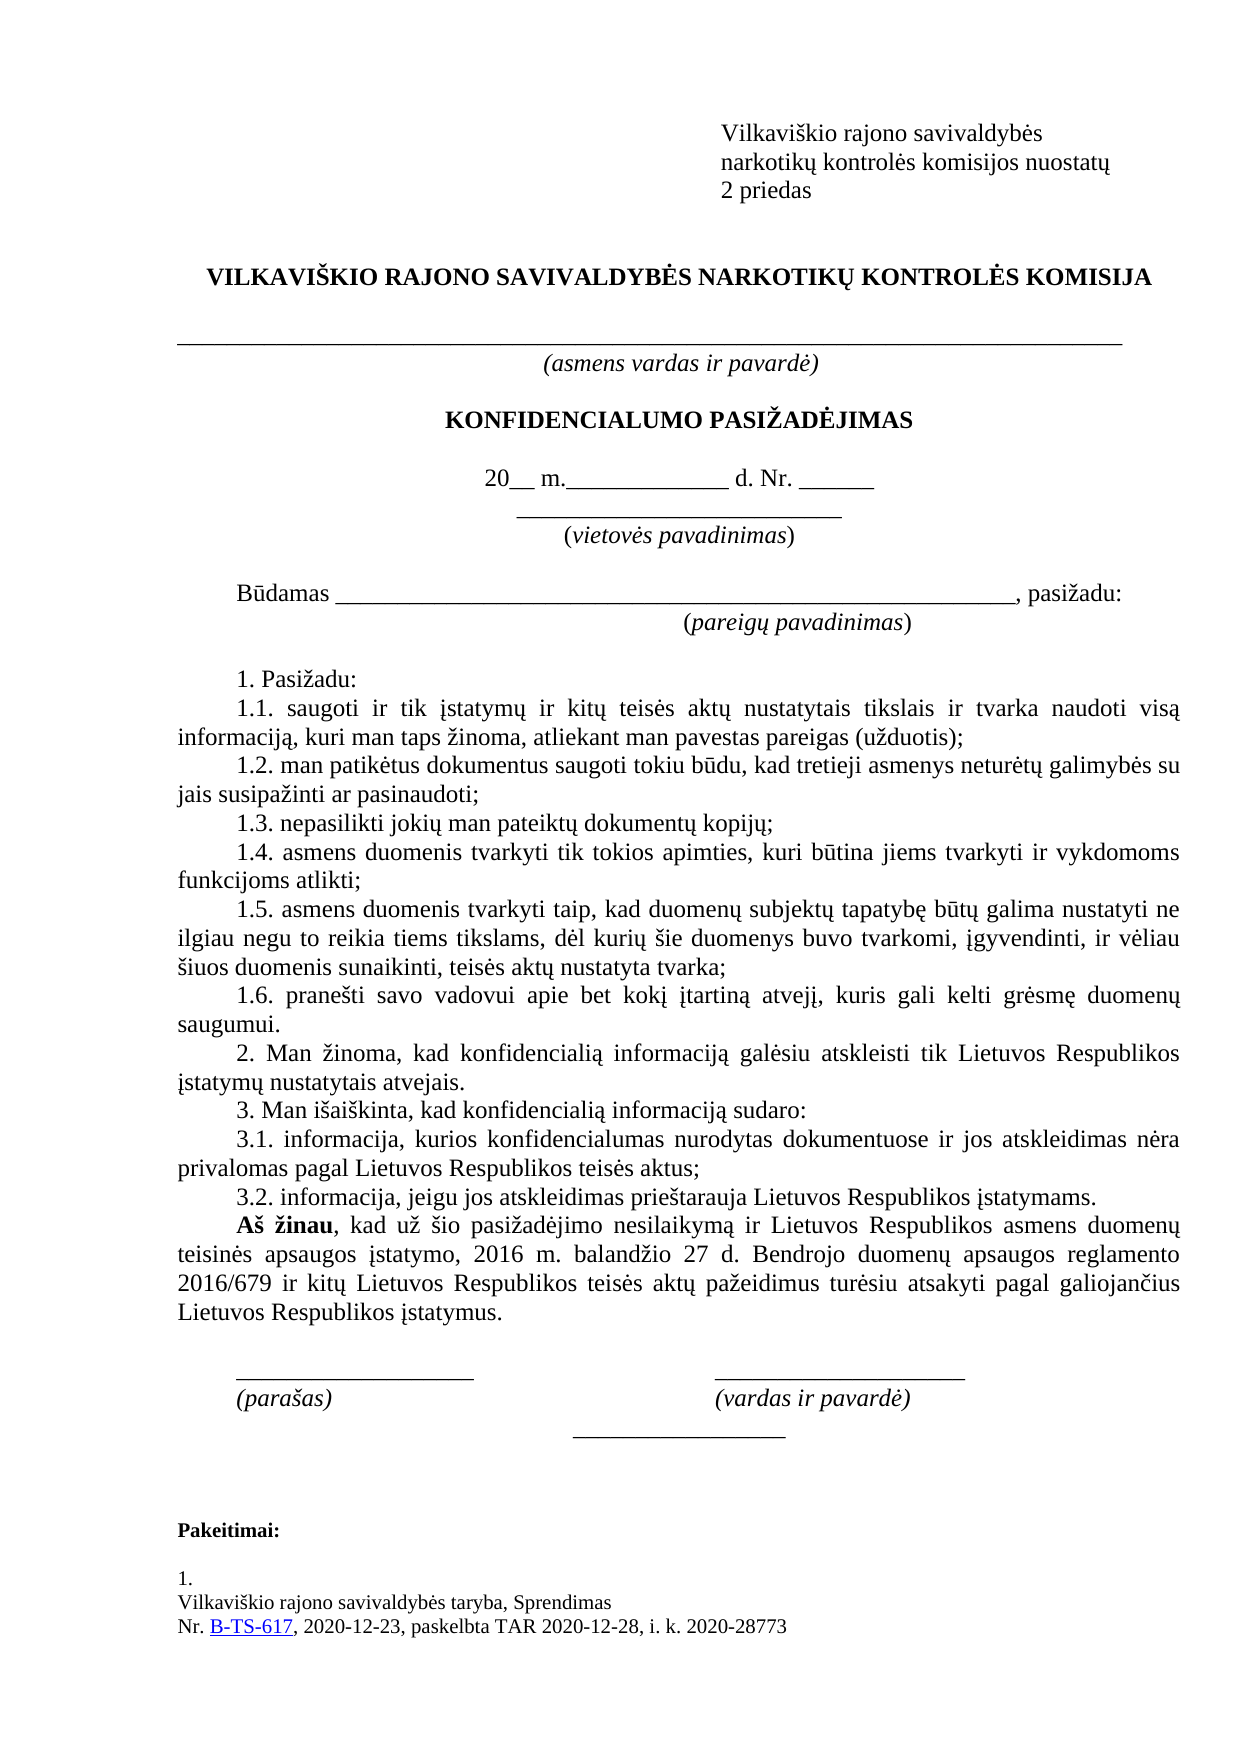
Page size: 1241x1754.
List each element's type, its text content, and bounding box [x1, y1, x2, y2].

text _________________ [177, 1412, 1181, 1441]
text Vilkaviškio rajono savivaldybės [177, 118, 1181, 147]
text Nr. B-TS-617, 2020-12-23, paskelbta TAR 2020-12-28, i. k. 2020-28773 [177, 1614, 1181, 1638]
text Aš žinau, kad už šio pasižadėjimo nesilaikymą ir Lietuvos Respublikos asmens duomenų teisinės apsaugos įstatymo, 2016 m. balandžio 27 d. Bendrojo duomenų apsaugos reglamento 2016/679 ir kitų Lietuvos Respublikos teisės aktų pažeidimus turėsiu atsakyti pagal galiojančius Lietuvos Respublikos įstatymus. [177, 1211, 1181, 1326]
text Pakeitimai: [177, 1517, 1181, 1542]
text 1. Pasižadu: [177, 664, 1181, 693]
text 1.6. pranešti savo vadovui apie bet kokį įtartiną atvejį, kuris gali kelti grėsmę duomenų saugumui. [177, 981, 1181, 1038]
text KONFIDENCIALUMO PASIŽADĖJIMAS [177, 406, 1181, 434]
text 1.3. nepasilikti jokių man pateiktų dokumentų kopijų; [177, 808, 1181, 837]
text 20__ m._____________ d. Nr. ______ [177, 463, 1181, 492]
text narkotikų kontrolės komisijos nuostatų [177, 147, 1181, 176]
text (pareigų pavadinimas) [177, 607, 1181, 636]
text 3.2. informacija, jeigu jos atskleidimas prieštarauja Lietuvos Respublikos įstatymams. [177, 1182, 1181, 1211]
text 3. Man išaiškinta, kad konfidencialią informaciją sudaro: [177, 1096, 1181, 1124]
text Vilkaviškio rajono savivaldybės taryba, Sprendimas [177, 1590, 1181, 1614]
text ___________________ ____________________ [177, 1354, 1181, 1383]
text VILKAVIŠKIO RAJONO SAVIVALDYBĖS NARKOTIKŲ KONTROLĖS KOMISIJA [177, 262, 1181, 291]
text (vietovės pavadinimas) [177, 521, 1181, 549]
text 2. Man žinoma, kad konfidencialią informaciją galėsiu atskleisti tik Lietuvos Respublikos įstatymų nustatytais atvejais. [177, 1038, 1181, 1096]
text 1.4. asmens duomenis tvarkyti tik tokios apimties, kuri būtina jiems tvarkyti ir vykdomoms funkcijoms atlikti; [177, 837, 1181, 894]
text Būdamas , pasižadu: [177, 578, 1181, 607]
text __________________________ [177, 492, 1181, 521]
text 3.1. informacija, kurios konfidencialumas nurodytas dokumentuose ir jos atskleidimas nėra privalomas pagal Lietuvos Respublikos teisės aktus; [177, 1124, 1181, 1182]
text (asmens vardas ir pavardė) [177, 348, 1181, 377]
text 1.1. saugoti ir tik įstatymų ir kitų teisės aktų nustatytais tikslais ir tvarka naudoti visą informaciją, kuri man taps žinoma, atliekant man pavestas pareigas (užduotis); [177, 693, 1181, 751]
text (parašas) (vardas ir pavardė) [177, 1383, 1181, 1412]
text 1. [177, 1566, 1181, 1590]
text 1.5. asmens duomenis tvarkyti taip, kad duomenų subjektų tapatybę būtų galima nustatyti ne ilgiau negu to reikia tiems tikslams, dėl kurių šie duomenys buvo tvarkomi, įgyvendinti, ir vėliau šiuos duomenis sunaikinti, teisės aktų nustatyta tvarka; [177, 894, 1181, 981]
text 1.2. man patikėtus dokumentus saugoti tokiu būdu, kad tretieji asmenys neturėtų galimybės su jais susipažinti ar pasinaudoti; [177, 751, 1181, 808]
text 2 priedas [177, 176, 1181, 204]
